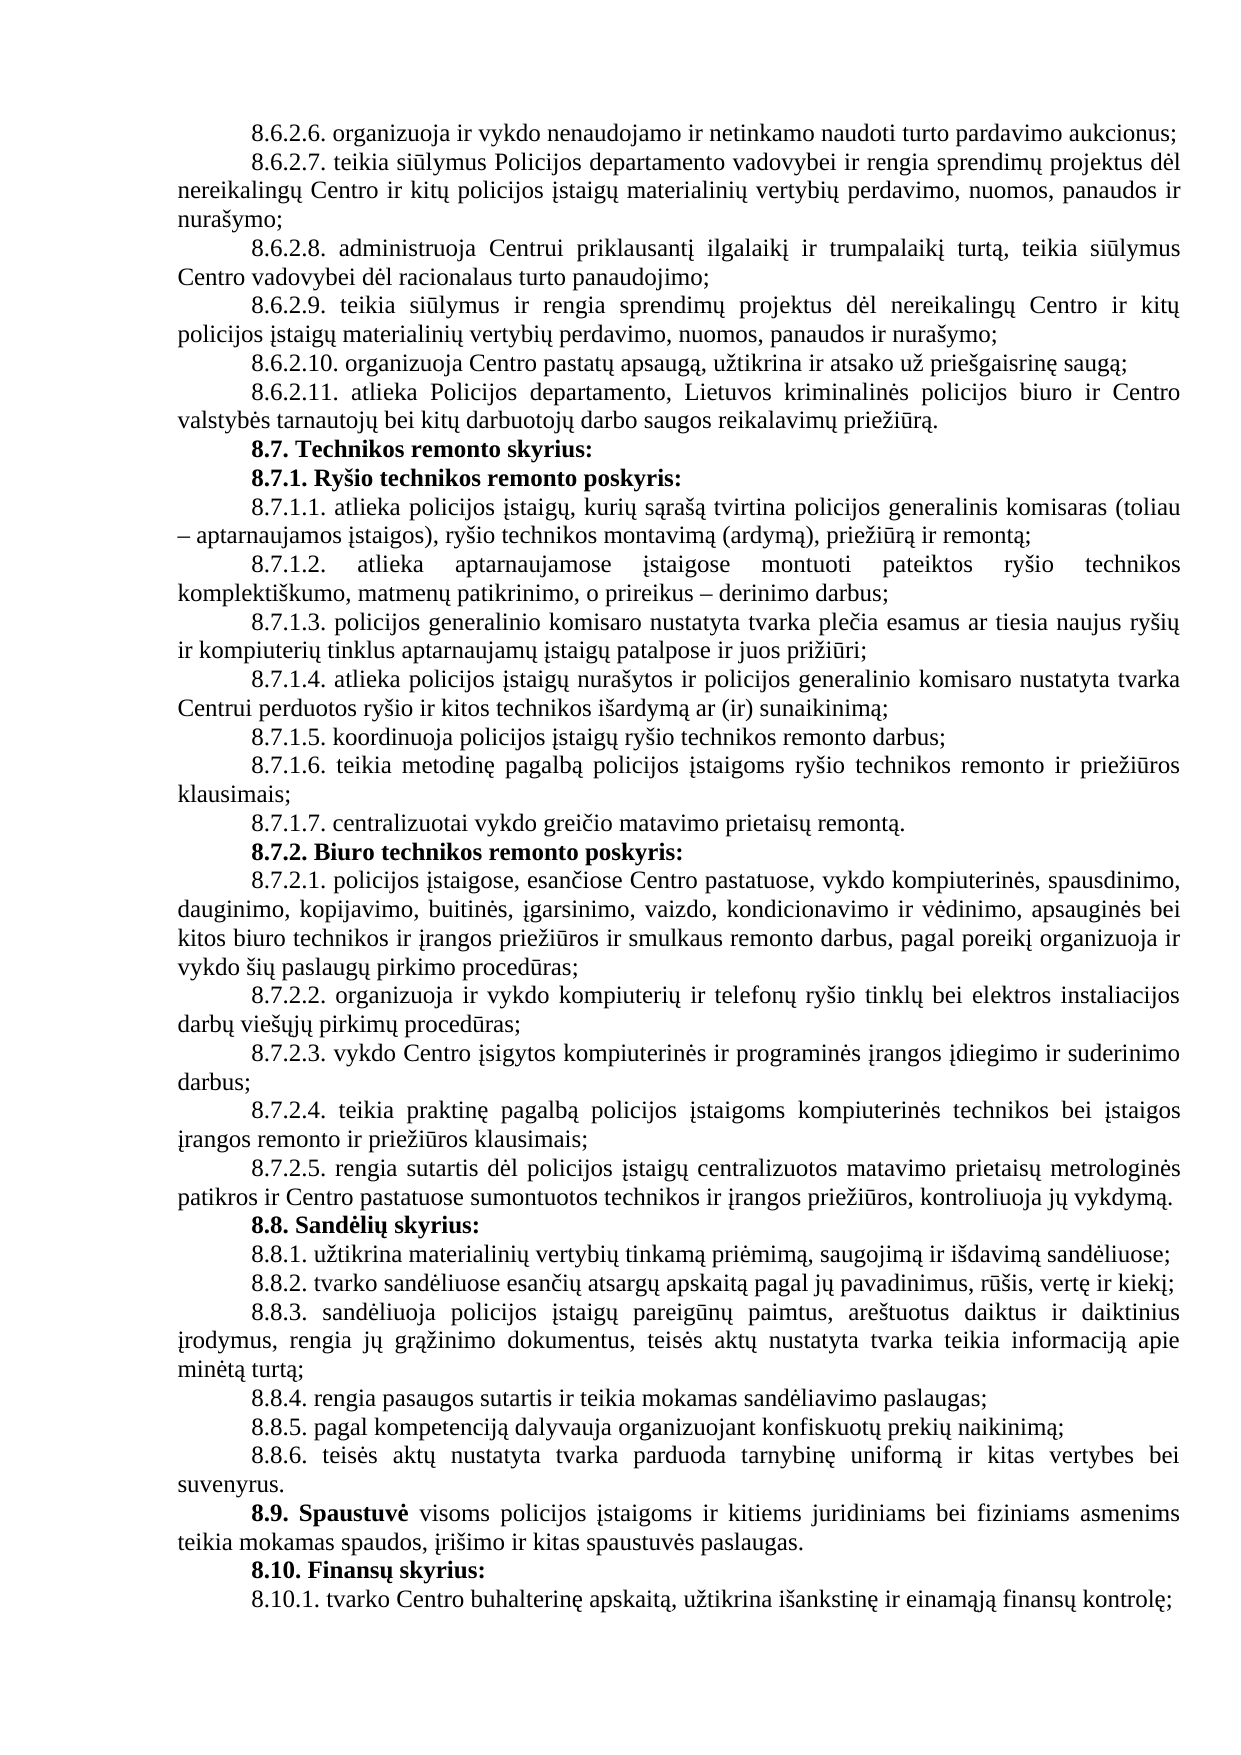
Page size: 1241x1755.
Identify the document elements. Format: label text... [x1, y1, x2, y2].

text 8.7.1.5. koordinuoja policijos įstaigų ryšio technikos remonto darbus; [177, 722, 1181, 751]
text 8.6.2.11. atlieka Policijos departamento, Lietuvos kriminalinės policijos biuro ir Centro valstybės tarnautojų bei kitų darbuotojų darbo saugos reikalavimų priežiūrą. [177, 377, 1181, 434]
text 8.6.2.9. teikia siūlymus ir rengia sprendimų projektus dėl nereikalingų Centro ir kitų policijos įstaigų materialinių vertybių perdavimo, nuomos, panaudos ir nurašymo; [177, 291, 1181, 348]
text 8.7.1. Ryšio technikos remonto poskyris: [177, 463, 1181, 492]
text 8.10.1. tvarko Centro buhalterinę apskaitą, užtikrina išankstinę ir einamąją finansų kontrolę; [177, 1584, 1181, 1613]
text 8.9. Spaustuvė visoms policijos įstaigoms ir kitiems juridiniams bei fiziniams asmenims teikia mokamas spaudos, įrišimo ir kitas spaustuvės paslaugas. [177, 1498, 1181, 1556]
text 8.7.1.2. atlieka aptarnaujamose įstaigose montuoti pateiktos ryšio technikos komplektiškumo, matmenų patikrinimo, o prireikus – derinimo darbus; [177, 549, 1181, 607]
text 8.10. Finansų skyrius: [177, 1556, 1181, 1584]
text 8.8.3. sandėliuoja policijos įstaigų pareigūnų paimtus, areštuotus daiktus ir daiktinius įrodymus, rengia jų grąžinimo dokumentus, teisės aktų nustatyta tvarka teikia informaciją apie minėtą turtą; [177, 1297, 1181, 1383]
text 8.7.2.1. policijos įstaigose, esančiose Centro pastatuose, vykdo kompiuterinės, spausdinimo, dauginimo, kopijavimo, buitinės, įgarsinimo, vaizdo, kondicionavimo ir vėdinimo, apsauginės bei kitos biuro technikos ir įrangos priežiūros ir smulkaus remonto darbus, pagal poreikį organizuoja ir vykdo šių paslaugų pirkimo procedūras; [177, 866, 1181, 981]
text 8.8.4. rengia pasaugos sutartis ir teikia mokamas sandėliavimo paslaugas; [177, 1383, 1181, 1412]
text 8.7.2.5. rengia sutartis dėl policijos įstaigų centralizuotos matavimo prietaisų metrologinės patikros ir Centro pastatuose sumontuotos technikos ir įrangos priežiūros, kontroliuoja jų vykdymą. [177, 1153, 1181, 1211]
text 8.8. Sandėlių skyrius: [177, 1211, 1181, 1239]
text 8.8.5. pagal kompetenciją dalyvauja organizuojant konfiskuotų prekių naikinimą; [177, 1412, 1181, 1441]
text 8.7.2.2. organizuoja ir vykdo kompiuterių ir telefonų ryšio tinklų bei elektros instaliacijos darbų viešųjų pirkimų procedūras; [177, 981, 1181, 1038]
text 8.7.2.4. teikia praktinę pagalbą policijos įstaigoms kompiuterinės technikos bei įstaigos įrangos remonto ir priežiūros klausimais; [177, 1096, 1181, 1153]
text 8.6.2.7. teikia siūlymus Policijos departamento vadovybei ir rengia sprendimų projektus dėl nereikalingų Centro ir kitų policijos įstaigų materialinių vertybių perdavimo, nuomos, panaudos ir nurašymo; [177, 147, 1181, 233]
text 8.7.1.7. centralizuotai vykdo greičio matavimo prietaisų remontą. [177, 808, 1181, 837]
text 8.8.1. užtikrina materialinių vertybių tinkamą priėmimą, saugojimą ir išdavimą sandėliuose; [177, 1239, 1181, 1268]
text 8.7.1.3. policijos generalinio komisaro nustatyta tvarka plečia esamus ar tiesia naujus ryšių ir kompiuterių tinklus aptarnaujamų įstaigų patalpose ir juos prižiūri; [177, 607, 1181, 664]
text 8.6.2.6. organizuoja ir vykdo nenaudojamo ir netinkamo naudoti turto pardavimo aukcionus; [177, 118, 1181, 147]
text 8.7. Technikos remonto skyrius: [177, 434, 1181, 463]
text 8.8.6. teisės aktų nustatyta tvarka parduoda tarnybinę uniformą ir kitas vertybes bei suvenyrus. [177, 1441, 1181, 1498]
text 8.7.2.3. vykdo Centro įsigytos kompiuterinės ir programinės įrangos įdiegimo ir suderinimo darbus; [177, 1038, 1181, 1096]
text 8.7.1.1. atlieka policijos įstaigų, kurių sąrašą tvirtina policijos generalinis komisaras (toliau – aptarnaujamos įstaigos), ryšio technikos montavimą (ardymą), priežiūrą ir remontą; [177, 492, 1181, 549]
text 8.6.2.8. administruoja Centrui priklausantį ilgalaikį ir trumpalaikį turtą, teikia siūlymus Centro vadovybei dėl racionalaus turto panaudojimo; [177, 233, 1181, 291]
text 8.7.1.6. teikia metodinę pagalbą policijos įstaigoms ryšio technikos remonto ir priežiūros klausimais; [177, 751, 1181, 808]
text 8.7.1.4. atlieka policijos įstaigų nurašytos ir policijos generalinio komisaro nustatyta tvarka Centrui perduotos ryšio ir kitos technikos išardymą ar (ir) sunaikinimą; [177, 664, 1181, 722]
text 8.7.2. Biuro technikos remonto poskyris: [177, 837, 1181, 866]
text 8.6.2.10. organizuoja Centro pastatų apsaugą, užtikrina ir atsako už priešgaisrinę saugą; [177, 348, 1181, 377]
text 8.8.2. tvarko sandėliuose esančių atsargų apskaitą pagal jų pavadinimus, rūšis, vertę ir kiekį; [177, 1268, 1181, 1297]
